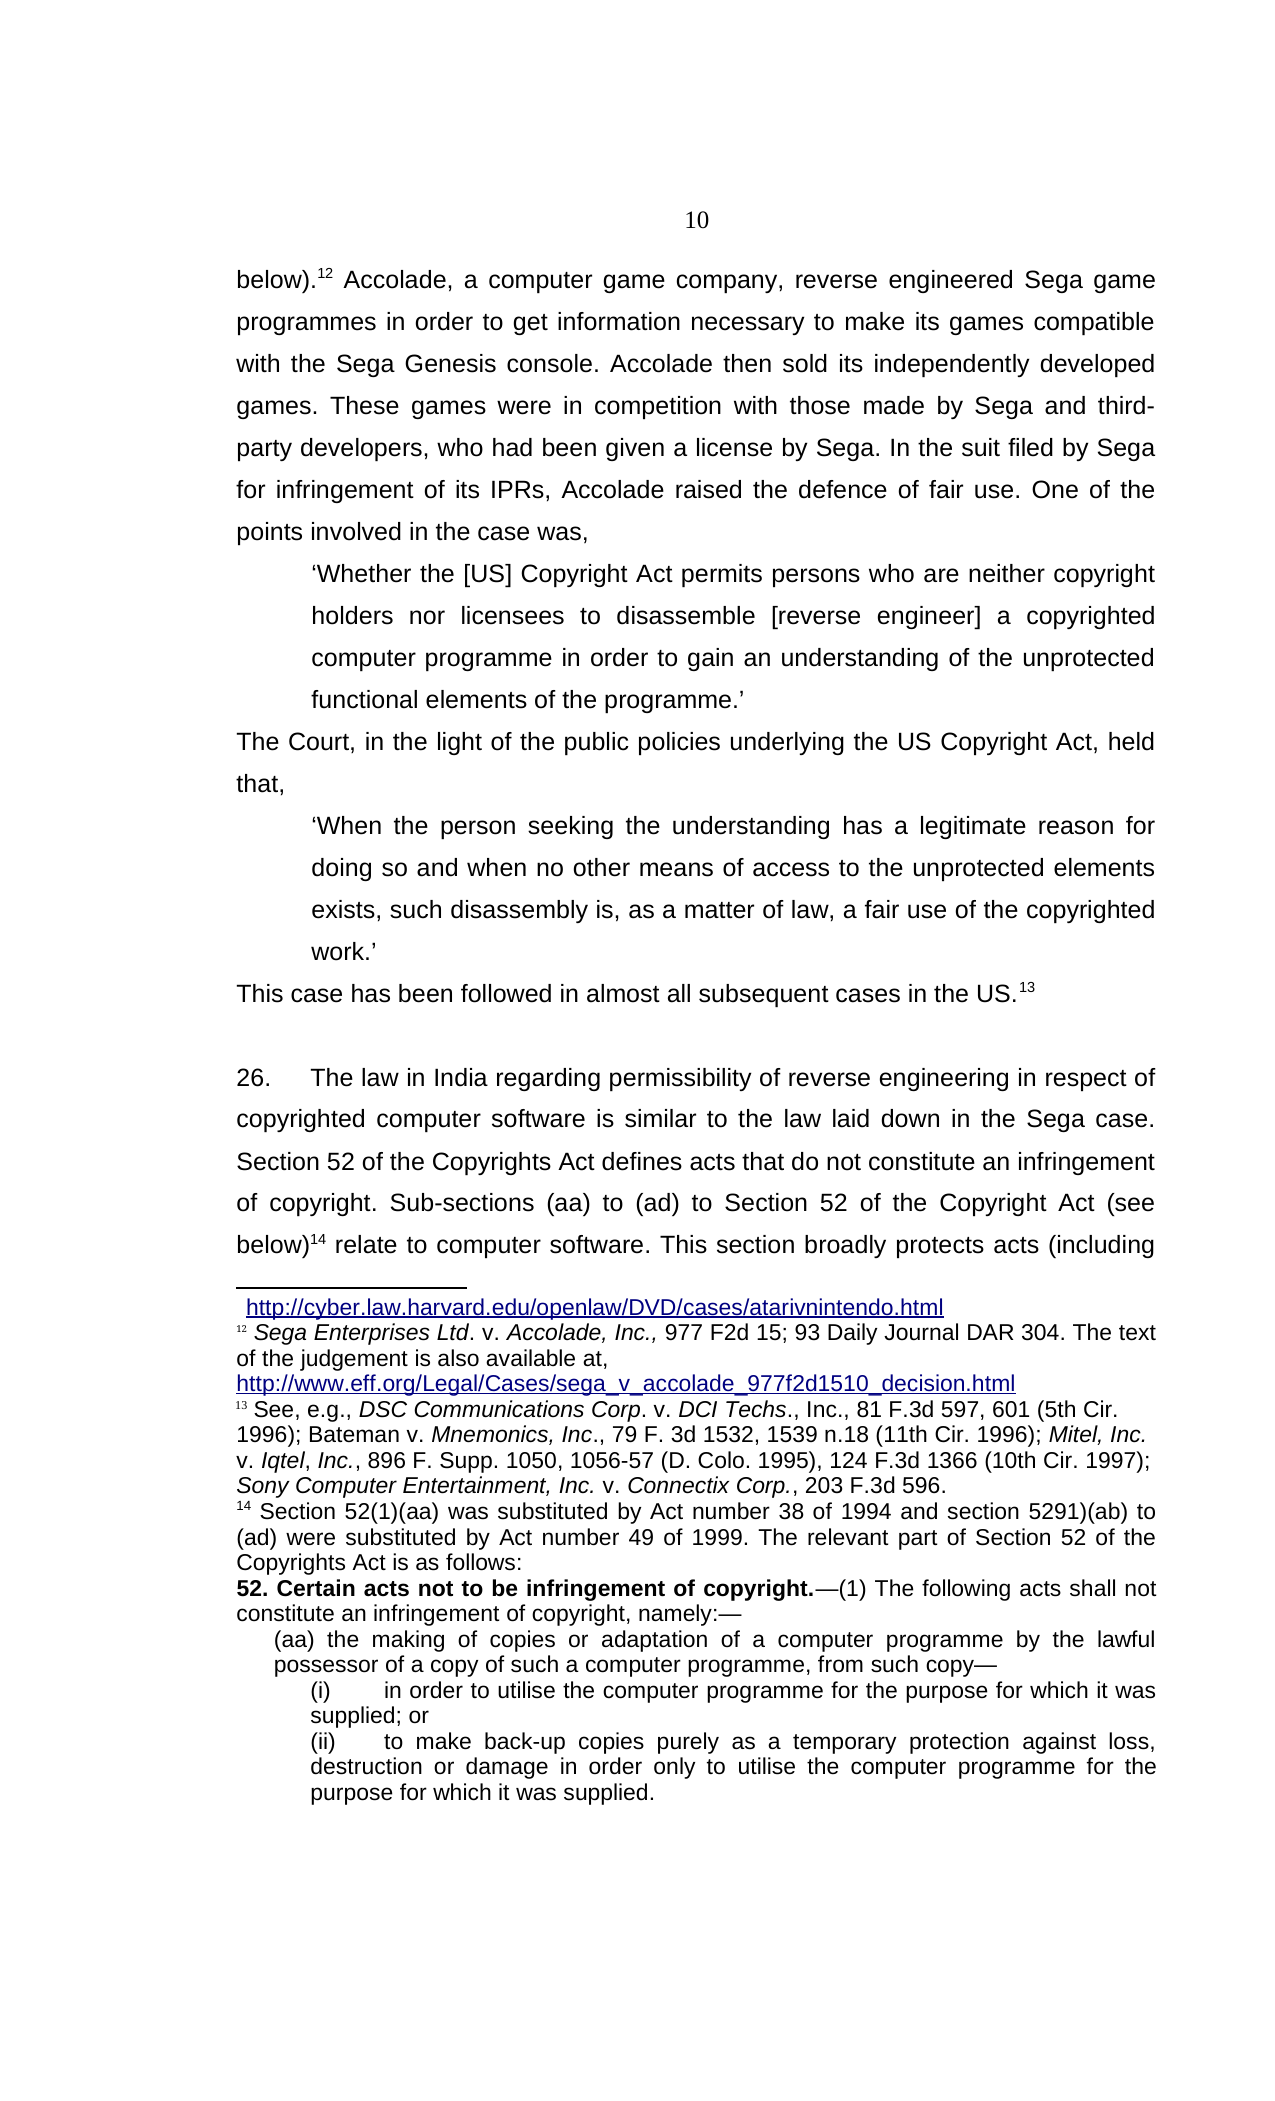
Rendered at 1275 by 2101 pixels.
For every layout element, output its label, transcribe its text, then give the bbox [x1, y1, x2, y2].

text Sega Enterprises Ltd. v. Accolade, Inc., 977 F2d 15; 93 Daily Journal DAR 304. The text of the judgement is also available at, [236, 1320, 1157, 1371]
text ‘Whether the [US] Copyright Act permits persons who are neither copyright holders nor licensees to disassemble [reverse engineer] a copyrighted computer programme in order to gain an understanding of the unprotected functional elements of the programme.’ [311, 559, 1157, 713]
text (ii) to make back-up copies purely as a temporary protection against loss, destruction or damage in order only to utilise the computer programme for the purpose for which it was supplied. [310, 1728, 1157, 1805]
text http://www.eff.org/Legal/Cases/sega_v_accolade_977f2d1510_decision.html [236, 1371, 1157, 1397]
text Section 52(1)(aa) was substituted by Act number 38 of 1994 and section 5291)(ab) to (ad) were substituted by Act number 49 of 1999. The relevant part of Section 52 of the Copyrights Act is as follows: [236, 1499, 1157, 1575]
text ‘When the person seeking the understanding has a legitimate reason for doing so and when no other means of access to the unprotected elements exists, such disassembly is, as a matter of law, a fair use of the copyrighted work.’ [311, 811, 1157, 965]
text See, e.g., DSC Communications Corp. v. DCI Techs., Inc., 81 F.3d 597, 601 (5th Cir. 1996); Bateman v. Mnemonics, Inc., 79 F. 3d 1532, 1539 n.18 (11th Cir. 1996); Mitel, Inc. v. Iqtel, Inc., 896 F. Supp. 1050, 1056-57 (D. Colo. 1995), 124 F.3d 1366 (10th Cir. 1997); Sony Computer Entertainment, Inc. v. Connectix Corp., 203 F.3d 596. [235, 1397, 1157, 1499]
text The Court, in the light of the public policies underlying the US Copyright Act, held that, [236, 727, 1157, 797]
text (i) in order to utilise the computer programme for the purpose for which it was supplied; or [310, 1677, 1157, 1728]
text http://cyber.law.harvard.edu/openlaw/DVD/cases/atarivnintendo.html [236, 1294, 1157, 1320]
text 52. Certain acts not to be infringement of copyright.—(1) The following acts shall not constitute an infringement of copyright, namely:— [236, 1575, 1157, 1626]
text This case has been followed in almost all subsequent cases in the US. [236, 979, 1157, 1007]
text 25. The leading case on the aforesaid point is the Sega case (for details see below). Accolade, a computer game company, reverse engineered Sega game programmes in order to get information necessary to make its games compatible with the Sega Genesis console. Accolade then sold its independently developed games. These games were in competition with those made by Sega and third-party developers, who had been given a license by Sega. In the suit filed by Sega for infringement of its IPRs, Accolade raised the defence of fair use. One of the points involved in the case was, [236, 266, 1157, 546]
text (aa) the making of copies or adaptation of a computer programme by the lawful possessor of a copy of such a computer programme, from such copy— [274, 1626, 1157, 1677]
text 26. The law in India regarding permissibility of reverse engineering in respect of copyrighted computer software is similar to the law laid down in the Sega case. Section 52 of the Copyrights Act defines acts that do not constitute an infringement of copyright. Sub-sections (aa) to (ad) to Section 52 of the Copyright Act (see below) relate to computer software. This section broadly protects acts (including [236, 1063, 1157, 1259]
